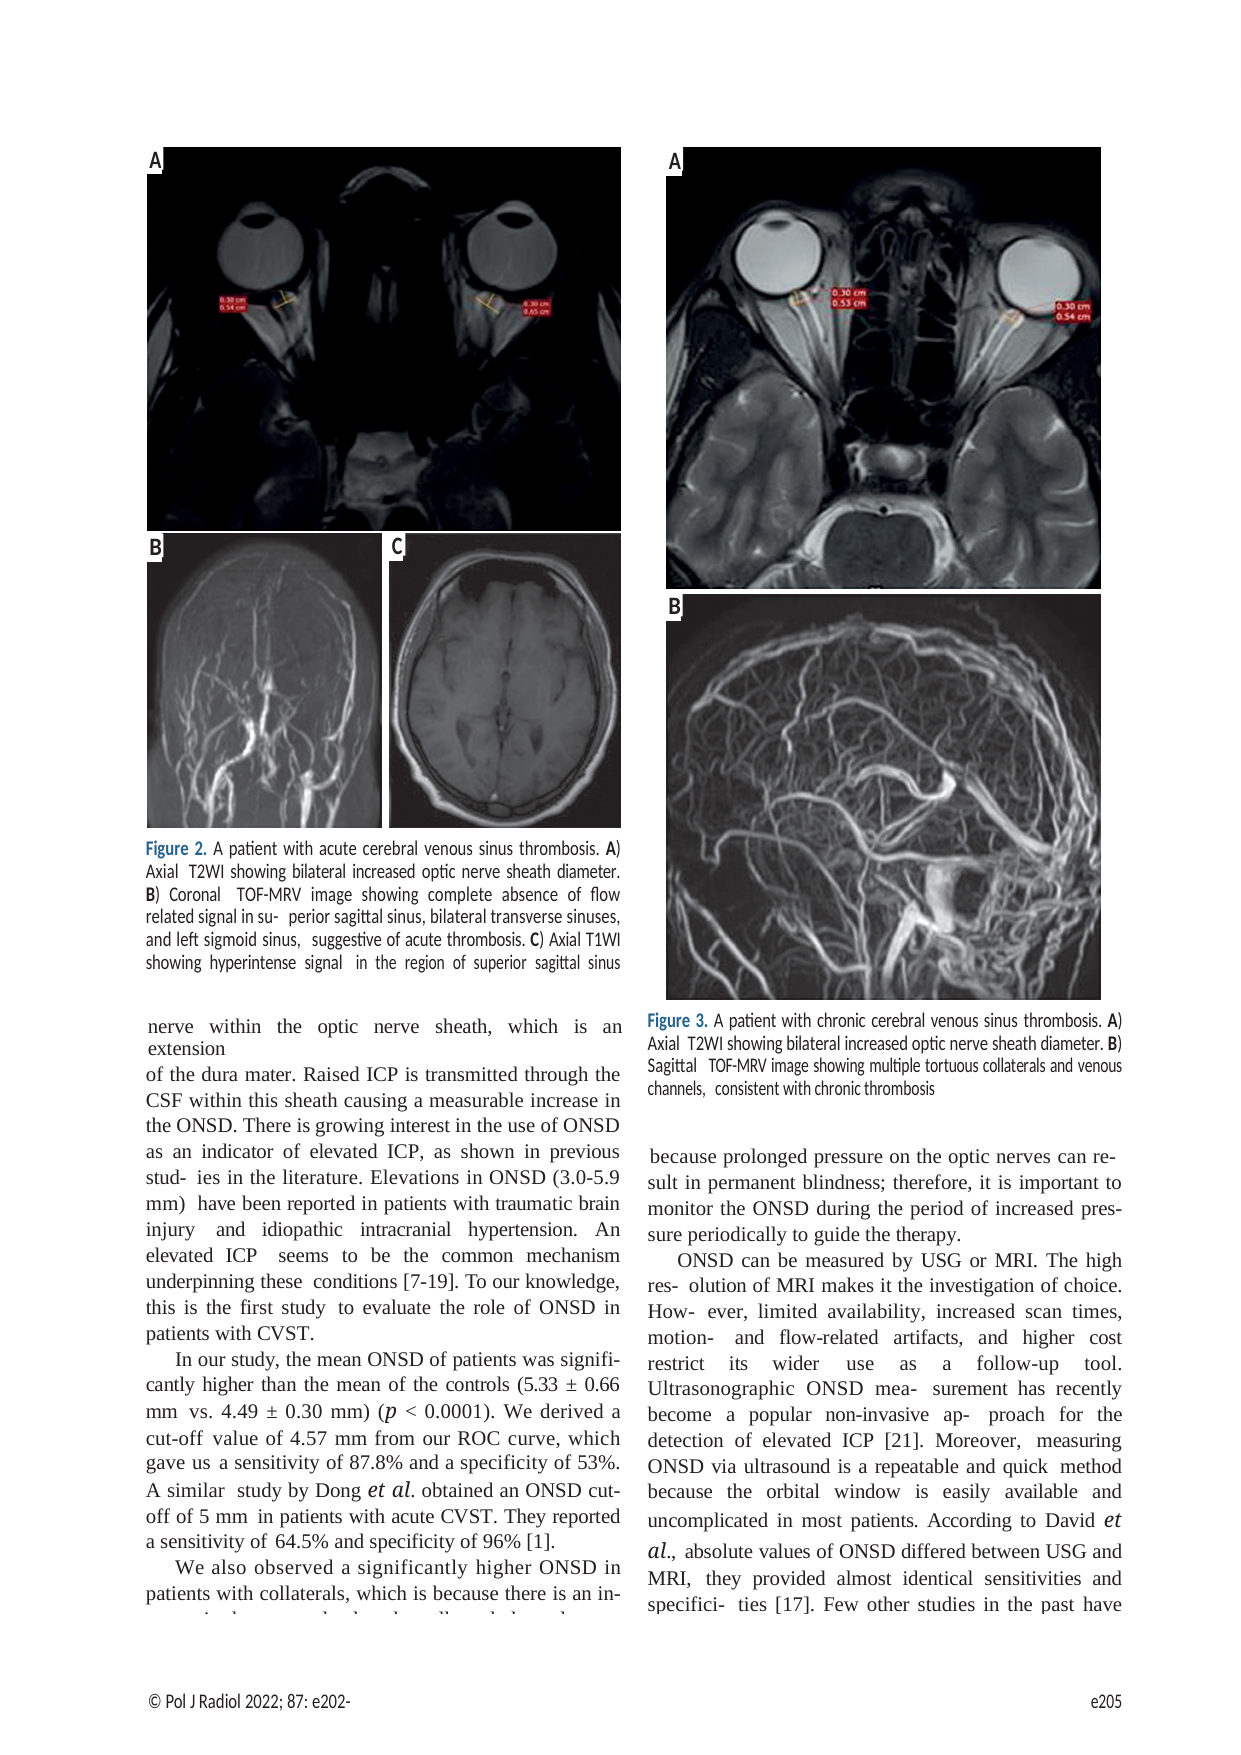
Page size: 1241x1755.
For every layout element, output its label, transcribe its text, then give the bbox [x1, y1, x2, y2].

text Figure 3. A patient with chronic cerebral venous sinus thrombosis. A) Axial T2WI showing bilateral increased optic nerve sheath diameter. B) Sagittal TOF-MRV image showing multiple tortuous collaterals and venous channels, consistent with chronic thrombosis [647, 1009, 1122, 1100]
text ONSD can be measured by USG or MRI. The high res- olution of MRI makes it the investigation of choice. How- ever, limited availability, increased scan times, motion- and flow-related artifacts, and higher cost restrict its wider use as a follow-up tool. Ultrasonographic ONSD mea- surement has recently become a popular non-invasive ap- proach for the detection of elevated ICP [21]. Moreover, measuring ONSD via ultrasound is a repeatable and quick method because the orbital window is easily available and uncomplicated in most patients. According to David et al., absolute values of ONSD differed between USG and MRI, they provided almost identical sensitivities and specifici- ties [17]. Few other studies in the past have shown good reproducibility and a robust observer-agreement for both [647, 1248, 1122, 1614]
text A [149, 145, 162, 174]
text because prolonged pressure on the optic nerves can re- [649, 1146, 1124, 1168]
text sult in permanent blindness; therefore, it is important to monitor the ONSD during the period of increased pres- sure periodically to guide the therapy. [647, 1170, 1122, 1246]
text e205 [1091, 1689, 1124, 1714]
text Figure 2. A patient with acute cerebral venous sinus thrombosis. A) Axial T2WI showing bilateral increased optic nerve sheath diameter. B) Coronal TOF-MRV image showing complete absence of flow related signal in su- perior sagittal sinus, bilateral transverse sinuses, and left sigmoid sinus, suggestive of acute thrombosis. C) Axial T1WI showing hyperintense signal in the region of superior sagittal sinus consistent with thrombosis [146, 837, 621, 976]
text A [668, 146, 682, 175]
text C [392, 531, 403, 560]
text of the dura mater. Raised ICP is transmitted through the CSF within this sheath causing a measurable increase in the ONSD. There is growing interest in the use of ONSD as an indicator of elevated ICP, as shown in previous stud- ies in the literature. Elevations in ONSD (3.0-5.9 mm) have been reported in patients with traumatic brain injury and idiopathic intracranial hypertension. An elevated ICP seems to be the common mechanism underpinning these conditions [7-19]. To our knowledge, this is the first study to evaluate the role of ONSD in patients with CVST. [146, 1062, 621, 1345]
text B [149, 533, 162, 561]
text B [668, 592, 681, 621]
text We also observed a significantly higher ONSD in patients with collaterals, which is because there is an in- crease in the venous load as the collateral channels open up and the ICP is persistently high [20]. This is important [146, 1555, 621, 1614]
text © Pol J Radiol 2022; 87: e202-e206 [148, 1689, 375, 1714]
text nerve within the optic nerve sheath, which is an extension [148, 1016, 623, 1059]
text In our study, the mean ONSD of patients was signifi- cantly higher than the mean of the controls (5.33 ± 0.66 mm vs. 4.49 ± 0.30 mm) (p < 0.0001). We derived a cut-off value of 4.57 mm from our ROC curve, which gave us a sensitivity of 87.8% and a specificity of 53%. A similar study by Dong et al. obtained an ONSD cut-off of 5 mm in patients with acute CVST. They reported a sensitivity of 64.5% and specificity of 96% [1]. [146, 1347, 621, 1553]
